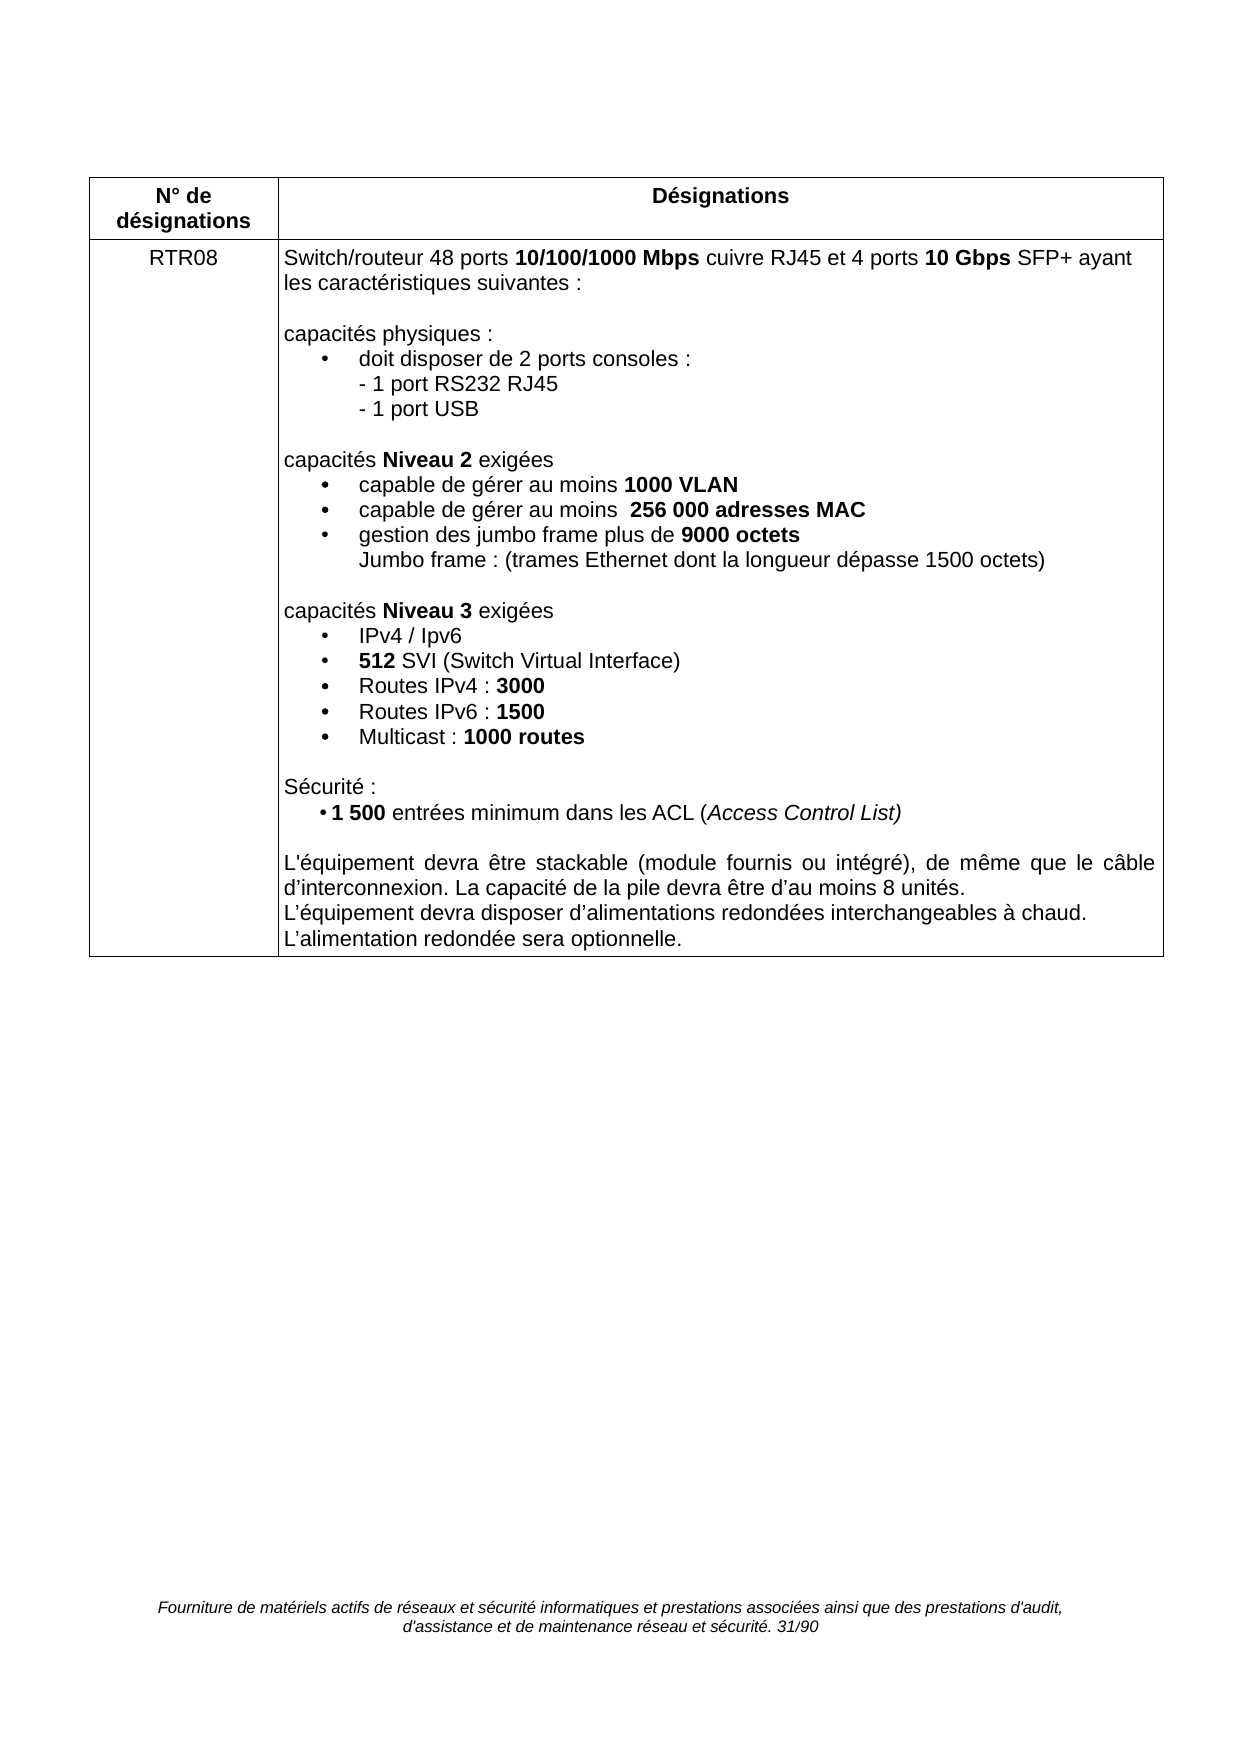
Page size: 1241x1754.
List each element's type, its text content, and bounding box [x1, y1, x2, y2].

table_cell RTR08 [90, 240, 278, 956]
table_header Désignations [279, 178, 1163, 239]
table_cell Switch/routeur 48 ports 10/100/1000 Mbps cuivre RJ45 et 4 ports 10 Gbps SFP+ ayant les caractéristiques suivantes : capacités physiques : doit disposer de 2 ports consoles : - 1 port RS232 RJ45 - 1 port USB capacités Niveau 2 exigées capable de gérer au moins 1000 VLAN capable de gérer au moins 256 000 adresses MAC gestion des jumbo frame plus de 9000 octets Jumbo frame : (trames Ethernet dont la longueur dépasse 1500 octets) capacités Niveau 3 exigées IPv4 / Ipv6 512 SVI (Switch Virtual Interface) Routes IPv4 : 3000 Routes IPv6 : 1500 Multicast : 1000 routes Sécurité : 1 500 entrées minimum dans les ACL (Access Control List) L'équipement devra être stackable (module fournis ou intégré), de même que le câble d’interconnexion. La capacité de la pile devra être d’au moins 8 unités. L’équipement devra disposer d’alimentations redondées interchangeables à chaud. L’alimentation redondée sera optionnelle. [279, 240, 1163, 956]
table_header N° de désignations [90, 178, 278, 239]
